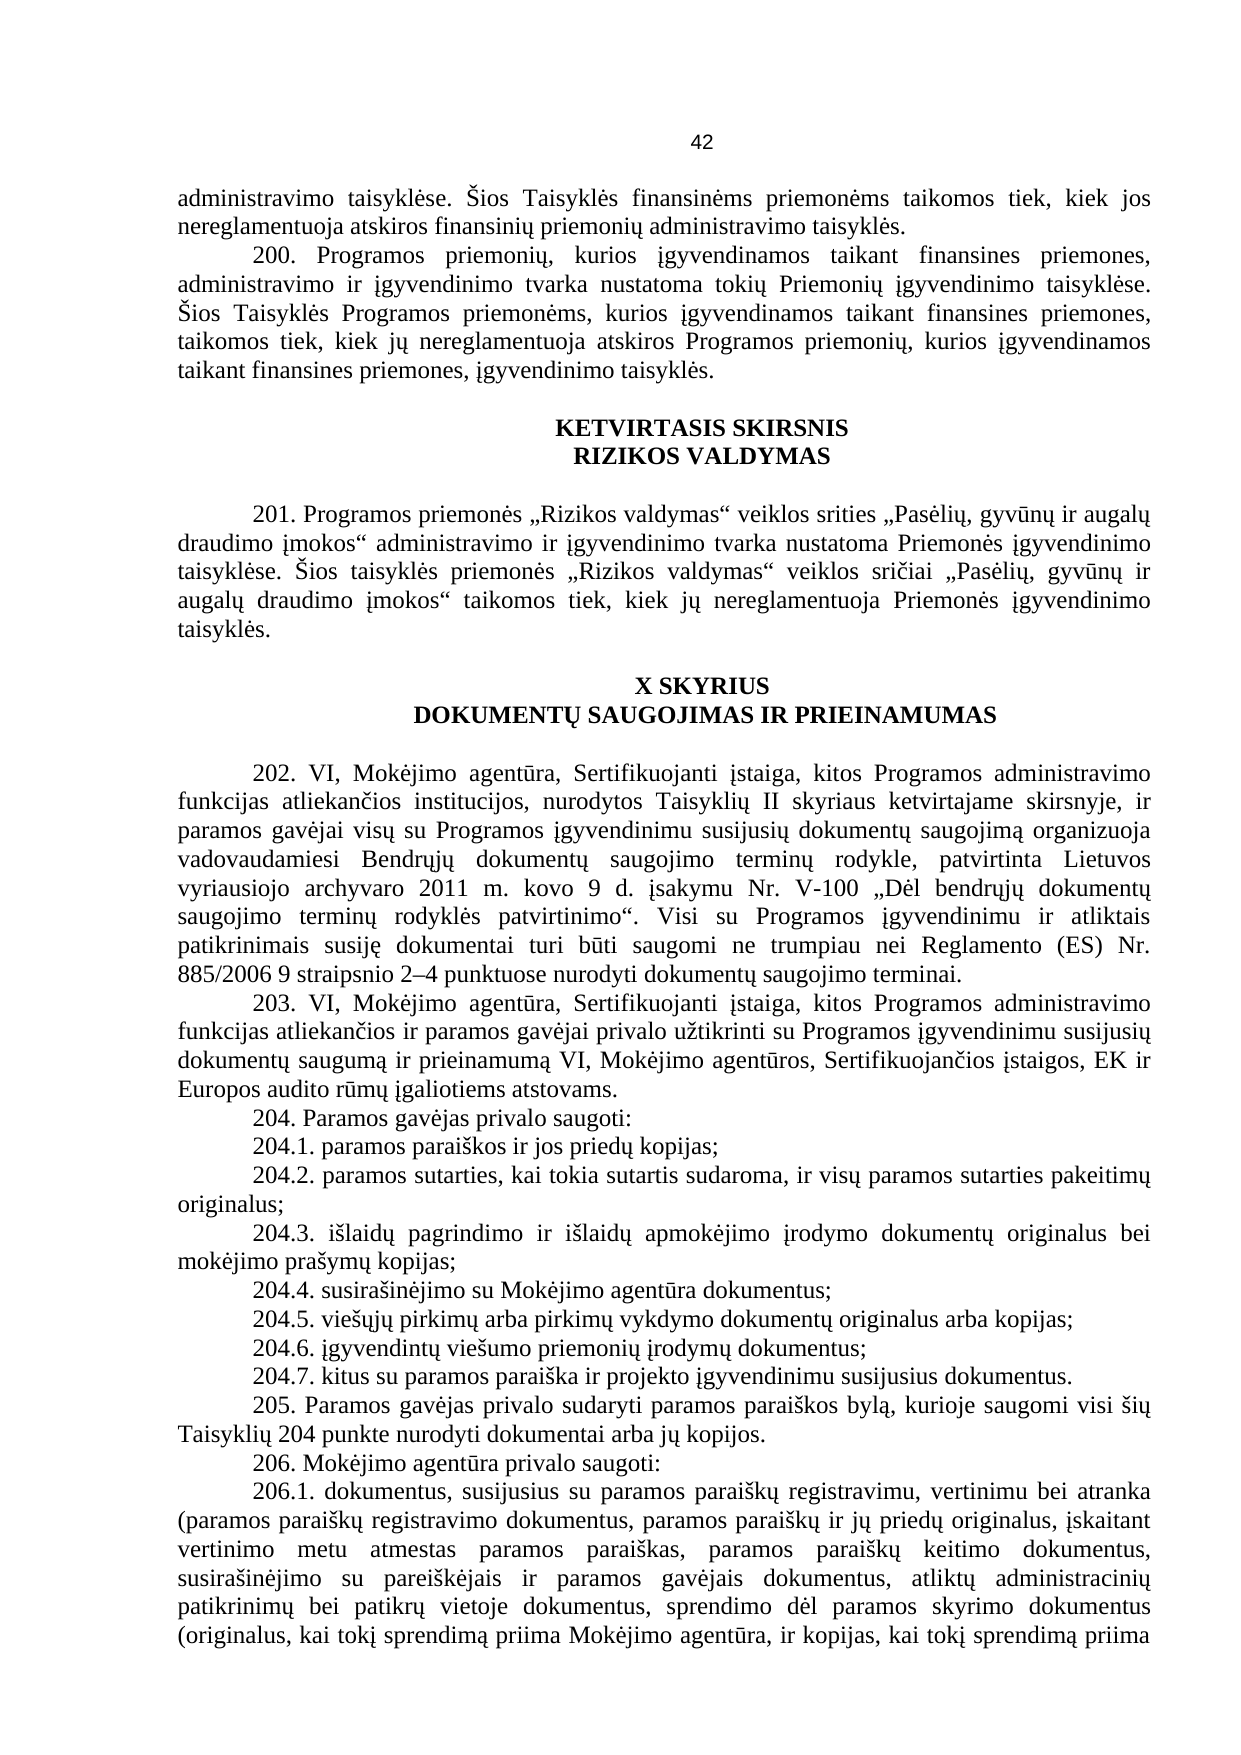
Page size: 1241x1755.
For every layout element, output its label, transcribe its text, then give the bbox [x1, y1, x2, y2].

text KETVIRTASIS SKIRSNIS [177, 413, 1152, 441]
text 203. VI, Mokėjimo agentūra, Sertifikuojanti įstaiga, kitos Programos administravimo funkcijas atliekančios ir paramos gavėjai privalo užtikrinti su Programos įgyvendinimu susijusių dokumentų saugumą ir prieinamumą VI, Mokėjimo agentūros, Sertifikuojančios įstaigos, EK ir Europos audito rūmų įgaliotiems atstovams. [177, 988, 1152, 1103]
text 204.1. paramos paraiškos ir jos priedų kopijas; [177, 1131, 1152, 1160]
text 204.4. susirašinėjimo su Mokėjimo agentūra dokumentus; [177, 1275, 1152, 1304]
text RIZIKOS VALDYMAS [177, 441, 1152, 470]
text 205. Paramos gavėjas privalo sudaryti paramos paraiškos bylą, kurioje saugomi visi šių Taisyklių 204 punkte nurodyti dokumentai arba jų kopijos. [177, 1390, 1152, 1448]
text 204.6. įgyvendintų viešumo priemonių įrodymų dokumentus; [177, 1333, 1152, 1361]
text DOKUMENTŲ SAUGOJIMAS IR PRIEINAMUMAS [177, 700, 1152, 729]
text 204.3. išlaidų pagrindimo ir išlaidų apmokėjimo įrodymo dokumentų originalus bei mokėjimo prašymų kopijas; [177, 1218, 1152, 1275]
text 201. Programos priemonės „Rizikos valdymas“ veiklos srities „Pasėlių, gyvūnų ir augalų draudimo įmokos“ administravimo ir įgyvendinimo tvarka nustatoma Priemonės įgyvendinimo taisyklėse. Šios taisyklės priemonės „Rizikos valdymas“ veiklos sričiai „Pasėlių, gyvūnų ir augalų draudimo įmokos“ taikomos tiek, kiek jų nereglamentuoja Priemonės įgyvendinimo taisyklės. [177, 499, 1152, 643]
text 204. Paramos gavėjas privalo saugoti: [177, 1103, 1152, 1131]
text 200. Programos priemonių, kurios įgyvendinamos taikant finansines priemones, administravimo ir įgyvendinimo tvarka nustatoma tokių Priemonių įgyvendinimo taisyklėse. Šios Taisyklės Programos priemonėms, kurios įgyvendinamos taikant finansines priemones, taikomos tiek, kiek jų nereglamentuoja atskiros Programos priemonių, kurios įgyvendinamos taikant finansines priemones, įgyvendinimo taisyklės. [177, 240, 1152, 384]
text administravimo taisyklėse. Šios Taisyklės finansinėms priemonėms taikomos tiek, kiek jos nereglamentuoja atskiros finansinių priemonių administravimo taisyklės. [177, 183, 1152, 240]
text 206.1. dokumentus, susijusius su paramos paraiškų registravimu, vertinimu bei atranka (paramos paraiškų registravimo dokumentus, paramos paraiškų ir jų priedų originalus, įskaitant vertinimo metu atmestas paramos paraiškas, paramos paraiškų keitimo dokumentus, susirašinėjimo su pareiškėjais ir paramos gavėjais dokumentus, atliktų administracinių patikrinimų bei patikrų vietoje dokumentus, sprendimo dėl paramos skyrimo dokumentus (originalus, kai tokį sprendimą priima Mokėjimo agentūra, ir kopijas, kai tokį sprendimą priima [177, 1476, 1152, 1649]
text 202. VI, Mokėjimo agentūra, Sertifikuojanti įstaiga, kitos Programos administravimo funkcijas atliekančios institucijos, nurodytos Taisyklių II skyriaus ketvirtajame skirsnyje, ir paramos gavėjai visų su Programos įgyvendinimu susijusių dokumentų saugojimą organizuoja vadovaudamiesi Bendrųjų dokumentų saugojimo terminų rodykle, patvirtinta Lietuvos vyriausiojo archyvaro 2011 m. kovo 9 d. įsakymu Nr. V-100 „Dėl bendrųjų dokumentų saugojimo terminų rodyklės patvirtinimo“. Visi su Programos įgyvendinimu ir atliktais patikrinimais susiję dokumentai turi būti saugomi ne trumpiau nei Reglamento (ES) Nr. 885/2006 9 straipsnio 2–4 punktuose nurodyti dokumentų saugojimo terminai. [177, 758, 1152, 988]
text X SKYRIUS [177, 671, 1152, 700]
text 206. Mokėjimo agentūra privalo saugoti: [177, 1448, 1152, 1476]
text 204.7. kitus su paramos paraiška ir projekto įgyvendinimu susijusius dokumentus. [177, 1361, 1152, 1390]
text 204.2. paramos sutarties, kai tokia sutartis sudaroma, ir visų paramos sutarties pakeitimų originalus; [177, 1160, 1152, 1218]
text 204.5. viešųjų pirkimų arba pirkimų vykdymo dokumentų originalus arba kopijas; [177, 1304, 1152, 1333]
